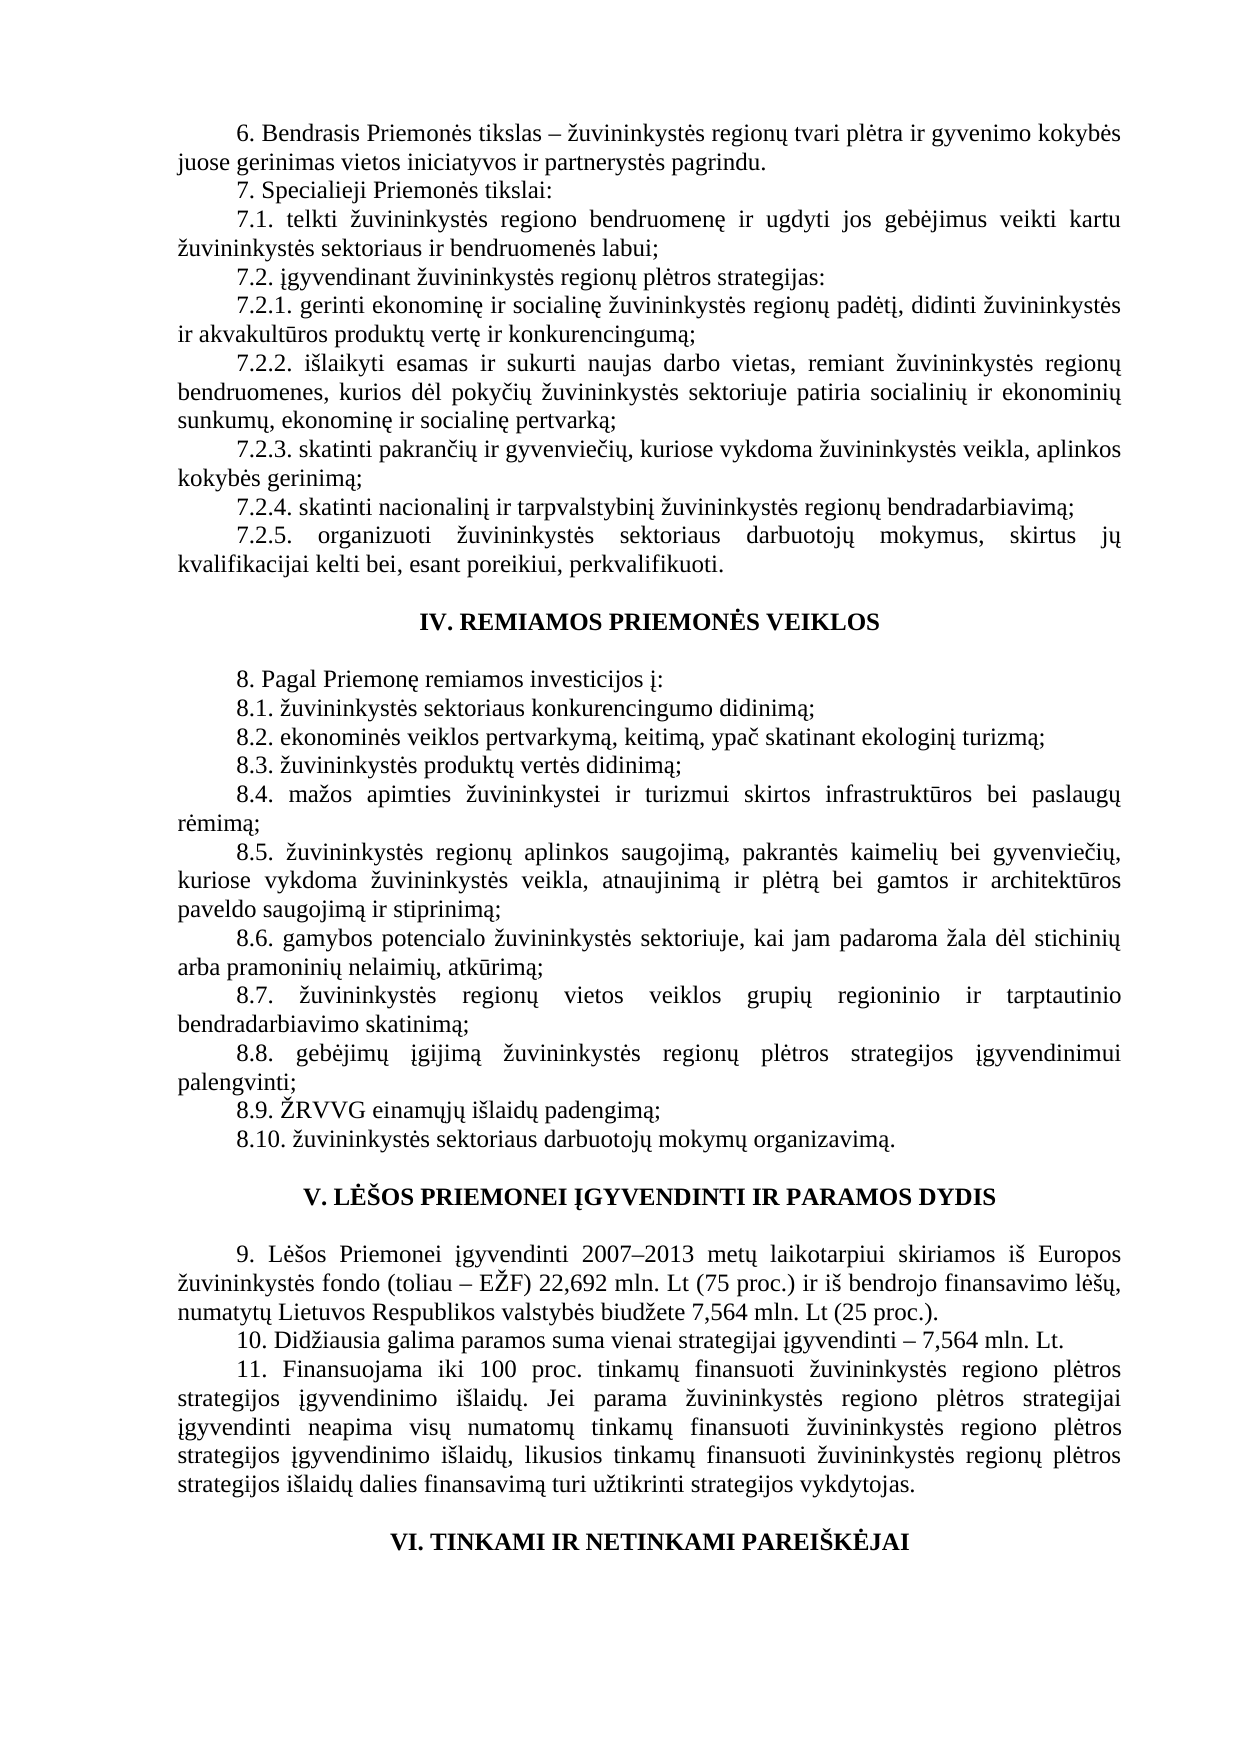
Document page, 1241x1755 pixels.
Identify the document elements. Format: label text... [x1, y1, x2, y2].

text 8.1. žuvininkystės sektoriaus konkurencingumo didinimą; [177, 693, 1122, 722]
text V. LĖŠOS PRIEMONEI ĮGYVENDINTI IR PARAMOS DYDIS [177, 1182, 1122, 1211]
text 7.2.5. organizuoti žuvininkystės sektoriaus darbuotojų mokymus, skirtus jų kvalifikacijai kelti bei, esant poreikiui, perkvalifikuoti. [177, 521, 1122, 578]
text 6. Bendrasis Priemonės tikslas – žuvininkystės regionų tvari plėtra ir gyvenimo kokybės juose gerinimas vietos iniciatyvos ir partnerystės pagrindu. [177, 118, 1122, 176]
text 8.3. žuvininkystės produktų vertės didinimą; [177, 751, 1122, 779]
text 8.8. gebėjimų įgijimą žuvininkystės regionų plėtros strategijos įgyvendinimui palengvinti; [177, 1038, 1122, 1096]
text 8.4. mažos apimties žuvininkystei ir turizmui skirtos infrastruktūros bei paslaugų rėmimą; [177, 779, 1122, 837]
text VI. TINKAMI IR NETINKAMI PAREIŠKĖJAI [177, 1527, 1122, 1556]
text 7.2.4. skatinti nacionalinį ir tarpvalstybinį žuvininkystės regionų bendradarbiavimą; [177, 492, 1122, 521]
text 7.2.2. išlaikyti esamas ir sukurti naujas darbo vietas, remiant žuvininkystės regionų bendruomenes, kurios dėl pokyčių žuvininkystės sektoriuje patiria socialinių ir ekonominių sunkumų, ekonominę ir socialinę pertvarką; [177, 348, 1122, 434]
text 8.2. ekonominės veiklos pertvarkymą, keitimą, ypač skatinant ekologinį turizmą; [177, 722, 1122, 751]
text 7.2. įgyvendinant žuvininkystės regionų plėtros strategijas: [177, 262, 1122, 291]
text 7.2.3. skatinti pakrančių ir gyvenviečių, kuriose vykdoma žuvininkystės veikla, aplinkos kokybės gerinimą; [177, 434, 1122, 492]
text 10. Didžiausia galima paramos suma vienai strategijai įgyvendinti – 7,564 mln. Lt. [177, 1326, 1122, 1354]
text 9. Lėšos Priemonei įgyvendinti 2007–2013 metų laikotarpiui skiriamos iš Europos žuvininkystės fondo (toliau – EŽF) 22,692 mln. Lt (75 proc.) ir iš bendrojo finansavimo lėšų, numatytų Lietuvos Respublikos valstybės biudžete 7,564 mln. Lt (25 proc.). [177, 1239, 1122, 1326]
text 11. Finansuojama iki 100 proc. tinkamų finansuoti žuvininkystės regiono plėtros strategijos įgyvendinimo išlaidų. Jei parama žuvininkystės regiono plėtros strategijai įgyvendinti neapima visų numatomų tinkamų finansuoti žuvininkystės regiono plėtros strategijos įgyvendinimo išlaidų, likusios tinkamų finansuoti žuvininkystės regionų plėtros strategijos išlaidų dalies finansavimą turi užtikrinti strategijos vykdytojas. [177, 1354, 1122, 1498]
text 8.10. žuvininkystės sektoriaus darbuotojų mokymų organizavimą. [177, 1124, 1122, 1153]
text 8.9. ŽRVVG einamųjų išlaidų padengimą; [177, 1096, 1122, 1124]
text 7.1. telkti žuvininkystės regiono bendruomenę ir ugdyti jos gebėjimus veikti kartu žuvininkystės sektoriaus ir bendruomenės labui; [177, 204, 1122, 262]
text 8. Pagal Priemonę remiamos investicijos į: [177, 664, 1122, 693]
text 7.2.1. gerinti ekonominę ir socialinę žuvininkystės regionų padėtį, didinti žuvininkystės ir akvakultūros produktų vertę ir konkurencingumą; [177, 291, 1122, 348]
text 8.5. žuvininkystės regionų aplinkos saugojimą, pakrantės kaimelių bei gyvenviečių, kuriose vykdoma žuvininkystės veikla, atnaujinimą ir plėtrą bei gamtos ir architektūros paveldo saugojimą ir stiprinimą; [177, 837, 1122, 923]
text 8.7. žuvininkystės regionų vietos veiklos grupių regioninio ir tarptautinio bendradarbiavimo skatinimą; [177, 981, 1122, 1038]
text 8.6. gamybos potencialo žuvininkystės sektoriuje, kai jam padaroma žala dėl stichinių arba pramoninių nelaimių, atkūrimą; [177, 923, 1122, 981]
text 7. Specialieji Priemonės tikslai: [177, 176, 1122, 204]
text IV. REMIAMOS PRIEMONĖS VEIKLOS [177, 607, 1122, 636]
